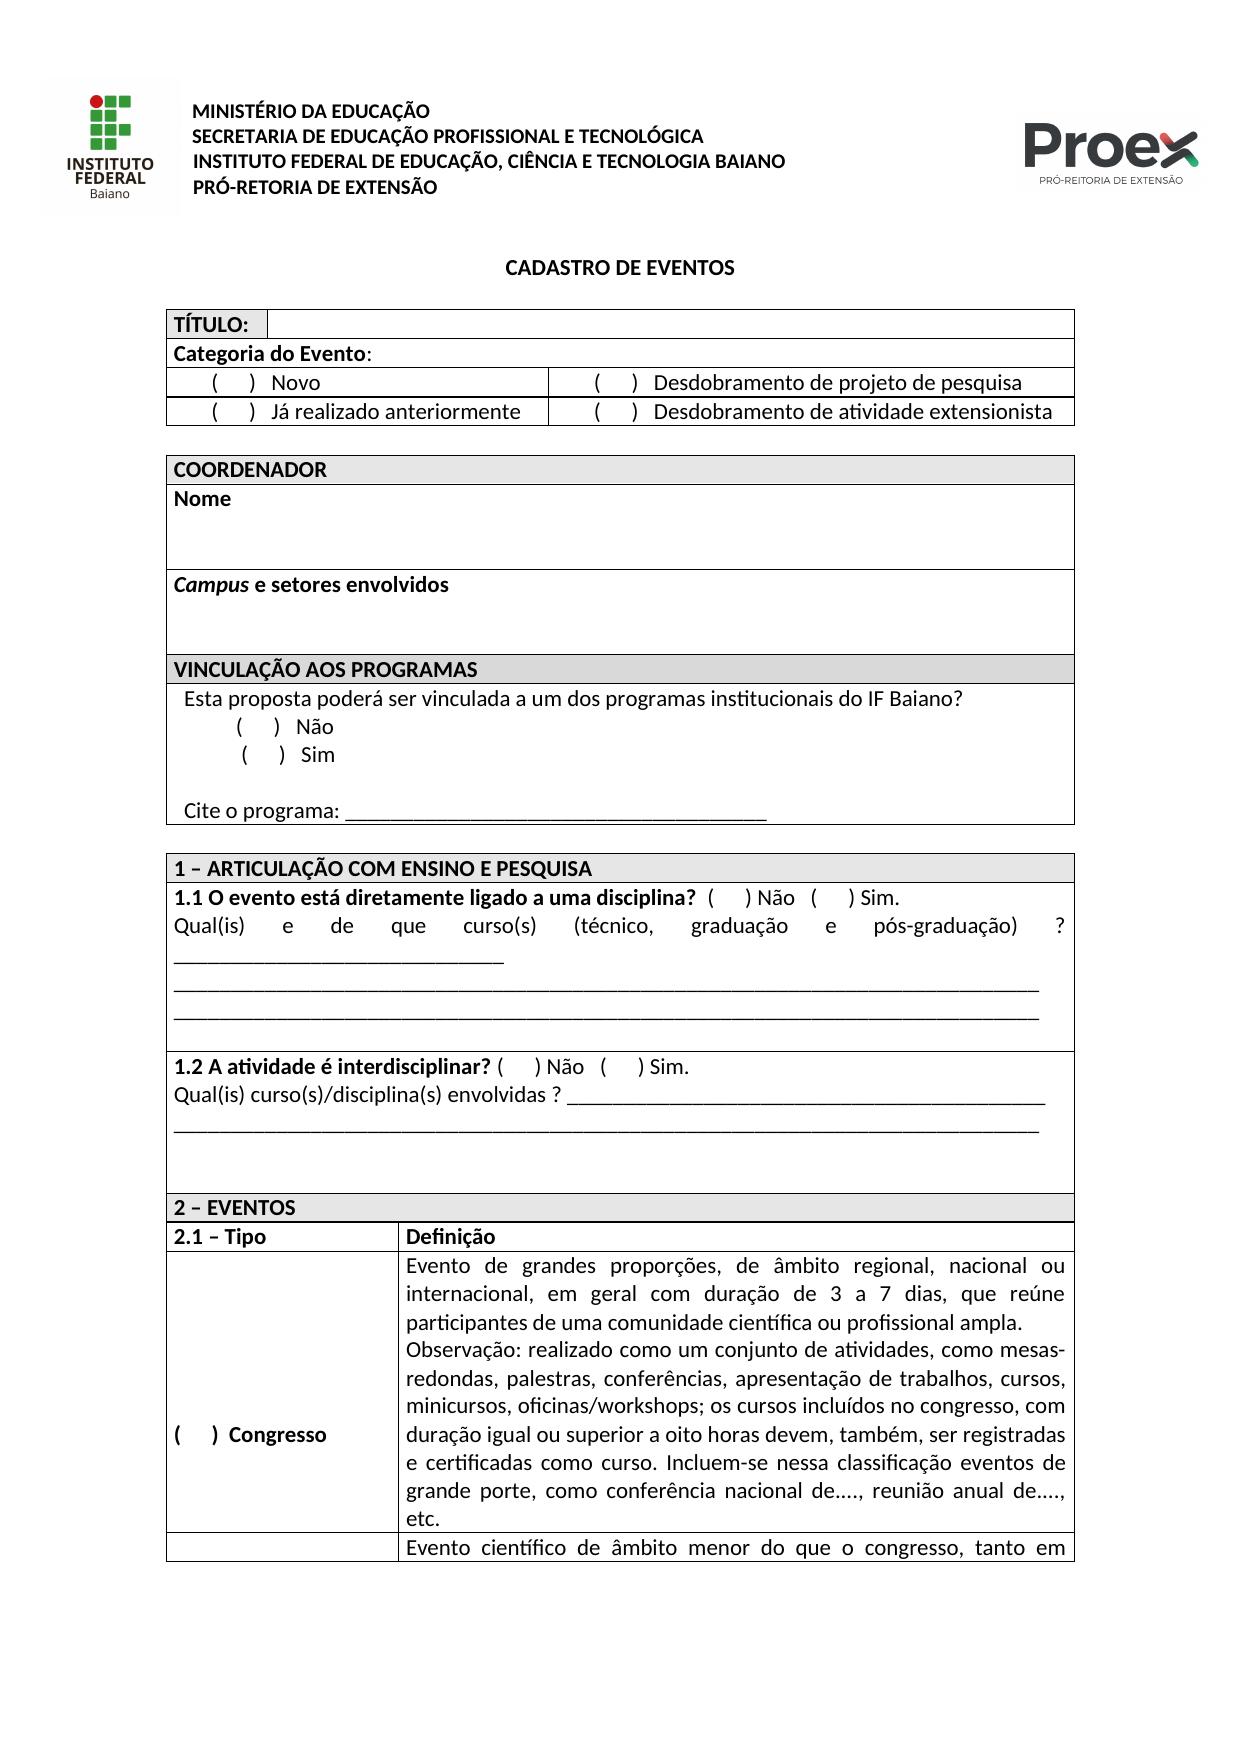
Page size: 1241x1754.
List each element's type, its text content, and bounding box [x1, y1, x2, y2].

table_cell Evento de grandes proporções, de âmbito regional, nacional ou internacional, em geral com duração de 3 a 7 dias, que reúne participantes de uma comunidade científica ou profissional ampla. Observação: realizado como um conjunto de atividades, como mesas-redondas, palestras, conferências, apresentação de trabalhos, cursos, minicursos, oficinas/workshops; os cursos incluídos no congresso, com duração igual ou superior a oito horas devem, também, ser registradas e certificadas como curso. Incluem-se nessa classificação eventos de grande porte, como conferência nacional de...., reunião anual de...., etc. [399, 1252, 1074, 1532]
table_cell ( ) Já realizado anteriormente [167, 398, 548, 425]
table_cell 2 – EVENTOS [167, 1194, 1074, 1221]
picture [40, 77, 181, 217]
table_header TÍTULO: [167, 310, 267, 338]
table_cell ( ) Desdobramento de atividade extensionista [549, 398, 1074, 425]
table_cell 2.1 – Tipo [167, 1223, 398, 1251]
table_cell Campus e setores envolvidos [167, 570, 1074, 654]
text CADASTRO DE EVENTOS [177, 253, 1063, 281]
table_cell 1.2 A atividade é interdisciplinar? ( ) Não ( ) Sim. Qual(is) curso(s)/disciplina(s) envolvidas ? __________________________________________ ____________________________________________________________________________ [167, 1052, 1074, 1192]
table_cell Evento científico de âmbito menor do que o congresso, tanto em [399, 1533, 1074, 1561]
table_cell Esta proposta poderá ser vinculada a um dos programas institucionais do IF Baiano? ( ) Não ( ) Sim Cite o programa: _____________________________________ [167, 684, 1074, 824]
picture [1013, 113, 1207, 193]
table_cell Categoria do Evento: [167, 339, 1074, 367]
table_cell ( ) Novo [167, 368, 548, 396]
table_header 1 – ARTICULAÇÃO COM ENSINO E PESQUISA [167, 854, 1074, 882]
table_cell 1.1 O evento está diretamente ligado a uma disciplina? ( ) Não ( ) Sim. Qual(is) e de que curso(s) (técnico, graduação e pós-graduação) ? _____________________________ ____________________________________________________________________________ ____________________________________________________________________________ [167, 883, 1074, 1051]
table_cell ( ) Congresso [167, 1252, 398, 1532]
table_header [268, 310, 1074, 338]
table_cell ( ) Desdobramento de projeto de pesquisa [549, 368, 1074, 396]
table_cell VINCULAÇÃO AOS PROGRAMAS [167, 655, 1074, 683]
table_header COORDENADOR [167, 456, 1074, 483]
table_cell [167, 1533, 398, 1561]
table_cell Definição [399, 1223, 1074, 1251]
table_cell Nome [167, 485, 1074, 569]
